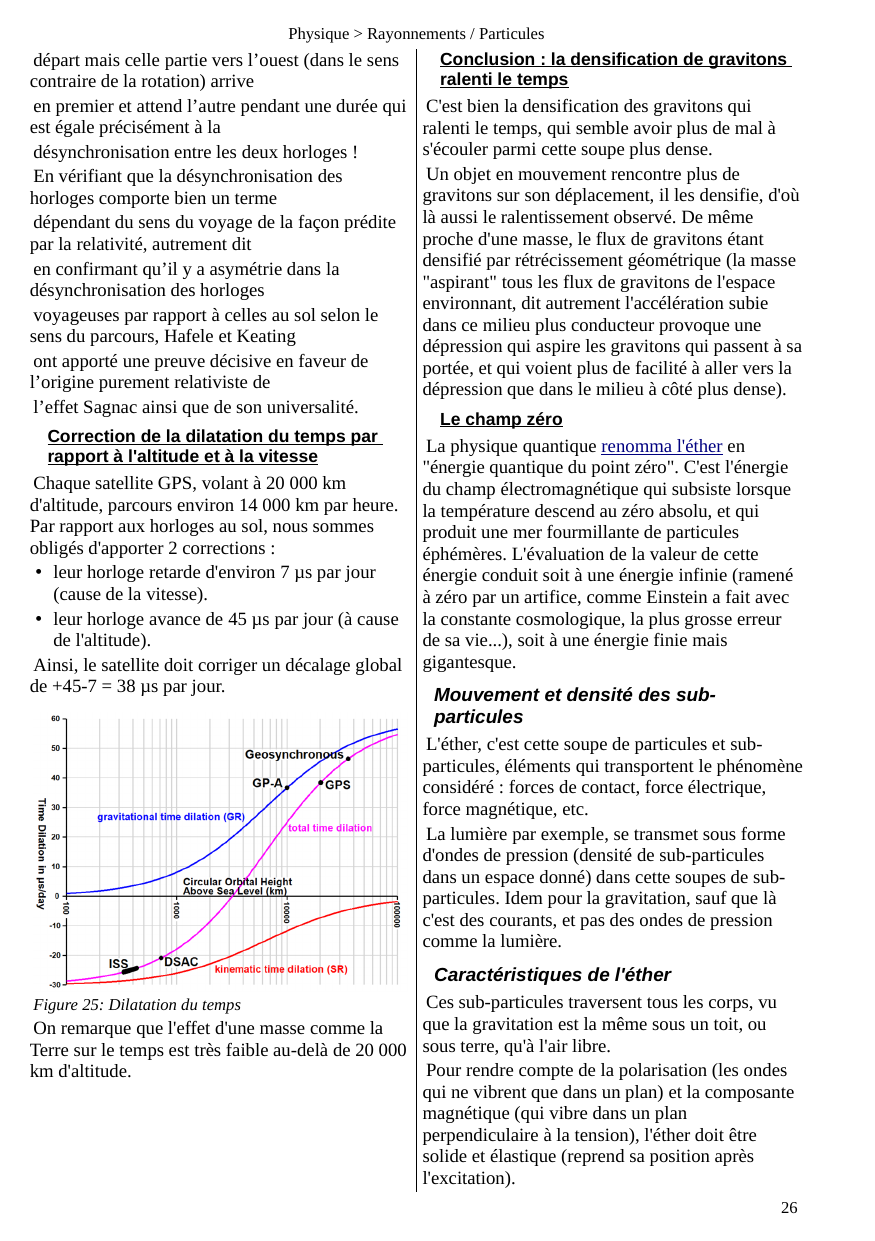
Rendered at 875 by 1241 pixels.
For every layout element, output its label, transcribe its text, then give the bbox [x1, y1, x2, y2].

text Ces sub-particules traversent tous les corps, vu que la gravitation est la même sous un toit, ou sous terre, qu'à l'air libre. [422, 991, 803, 1056]
text dépendant du sens du voyage de la façon prédite par la relativité, autrement dit [29, 211, 411, 254]
text En vérifiant que la désynchronisation des horloges comporte bien un terme [29, 165, 411, 208]
subtitle Le champ zéro [440, 409, 803, 429]
text voyageuses par rapport à celles au sol selon le sens du parcours, Hafele et Keating [29, 303, 411, 347]
text La lumière par exemple, se transmet sous forme d'ondes de pression (densité de sub-particules dans un espace donné) dans cette soupes de sub-particules. Idem pour la gravitation, sauf que là c'est des courants, et pas des ondes de pression comme la lumière. [422, 822, 803, 952]
text L'éther, c'est cette soupe de particules et sub-particules, éléments qui transportent le phénomène considéré : forces de contact, force électrique, force magnétique, etc. [422, 733, 803, 819]
list leur horloge retarde d'environ 7 µs par jour (cause de la vitesse). [35, 561, 411, 604]
text désynchronisation entre les deux horloges ! [29, 141, 411, 162]
subtitle Correction de la dilatation du temps par rapport à l'altitude et à la vitesse [47, 426, 411, 466]
text ont apporté une preuve décisive en faveur de l’origine purement relativiste de [29, 349, 411, 393]
subtitle Conclusion : la densification de gravitons ralenti le temps [440, 49, 803, 89]
text On remarque que l'effet d'une masse comme la Terre sur le temps est très faible au-delà de 20 000 km d'altitude. [29, 1017, 411, 1082]
list leur horloge avance de 45 µs par jour (à cause de l'altitude). [35, 607, 411, 651]
text Ainsi, le satellite doit corriger un décalage global de +45-7 = 38 µs par jour. [29, 653, 411, 697]
text Un objet en mouvement rencontre plus de gravitons sur son déplacement, il les densifie, d'où là aussi le ralentissement observé. De même proche d'une masse, le flux de gravitons étant densifié par rétrécissement géométrique (la masse "aspirant" tous les flux de gravitons de l'espace environnant, dit autrement l'accélération subie dans ce milieu plus conducteur provoque une dépression qui aspire les gravitons qui passent à sa portée, et qui voient plus de facilité à aller vers la dépression que dans le milieu à côté plus dense). [422, 163, 803, 400]
text en confirmant qu’il y a asymétrie dans la désynchronisation des horloges [29, 257, 411, 301]
text en premier et attend l’autre pendant une durée qui est égale précisément à la [29, 95, 411, 138]
text La physique quantique renomma l'éther en "énergie quantique du point zéro". C'est l'énergie du champ électromagnétique qui subsiste lorsque la température descend au zéro absolu, et qui produit une mer fourmillante de particules éphémères. L'évaluation de la valeur de cette énergie conduit soit à une énergie infinie (ramené à zéro par un artifice, comme Einstein a fait avec la constante cosmologique, la plus grosse erreur de sa vie...), soit à une énergie finie mais gigantesque. [422, 435, 803, 672]
text C'est bien la densification des gravitons qui ralenti le temps, qui semble avoir plus de mal à s'écouler parmi cette soupe plus dense. [422, 95, 803, 160]
picture [33, 712, 408, 992]
text départ mais celle partie vers l’ouest (dans le sens contraire de la rotation) arrive [29, 49, 411, 92]
subtitle Caractéristiques de l'éther [434, 964, 803, 985]
text Pour rendre compte de la polarisation (les ondes qui ne vibrent que dans un plan) et la composante magnétique (qui vibre dans un plan perpendiculaire à la tension), l'éther doit être solide et élastique (reprend sa position après l'excitation). [422, 1059, 803, 1188]
text Figure 25: Dilatation du temps [33, 992, 408, 1014]
subtitle Mouvement et densité des sub-particules [434, 684, 803, 727]
text l’effet Sagnac ainsi que de son universalité. [29, 396, 411, 417]
text Chaque satellite GPS, volant à 20 000 km d'altitude, parcours environ 14 000 km par heure. Par rapport aux horloges au sol, nous sommes obligés d'apporter 2 corrections : [29, 472, 411, 558]
